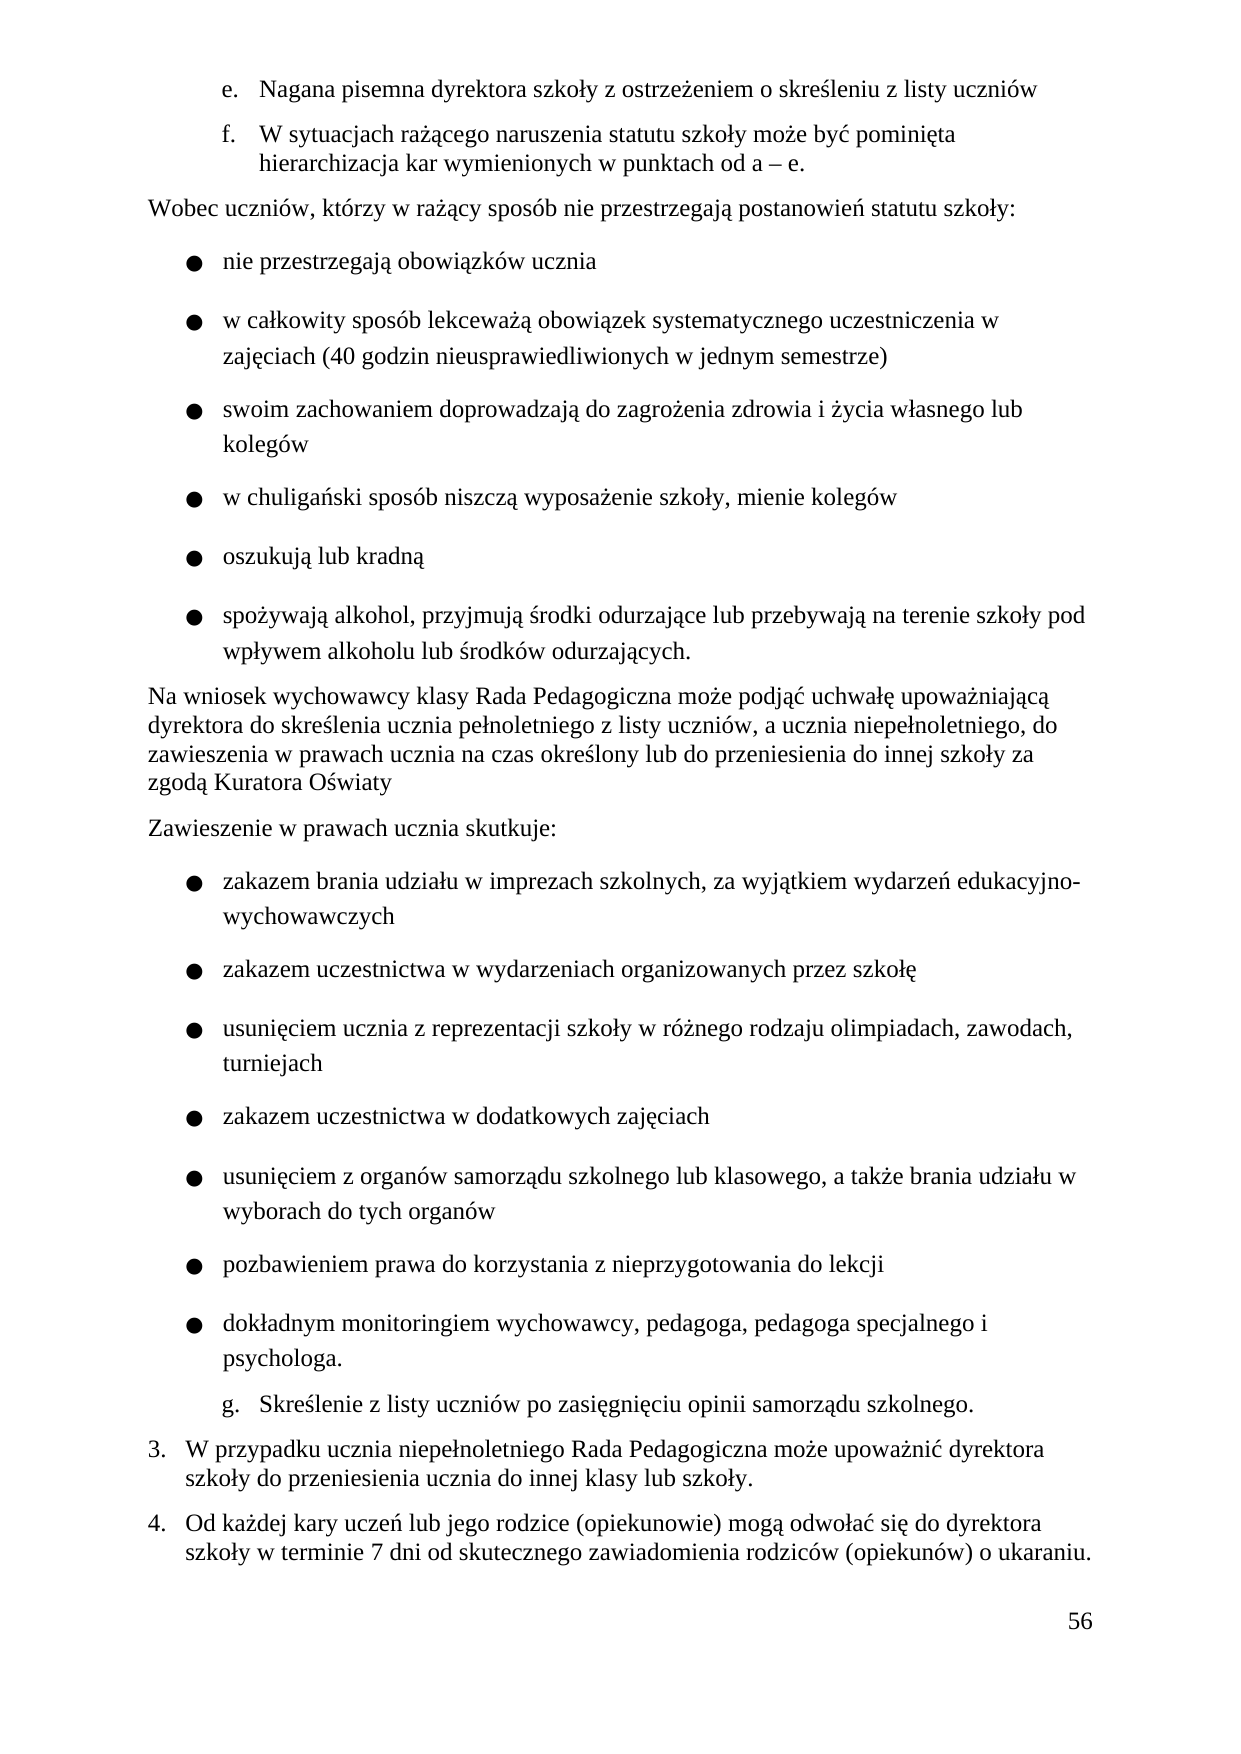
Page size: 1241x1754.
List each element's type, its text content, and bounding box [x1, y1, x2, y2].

list spożywają alkohol, przyjmują środki odurzające lub przebywają na terenie szkoły pod wpływem alkoholu lub środków odurzających. [185, 593, 1093, 664]
list zakazem uczestnictwa w dodatkowych zajęciach [185, 1094, 1093, 1137]
list Skreślenie z listy uczniów po zasięgnięciu opinii samorządu szkolnego. [221, 1389, 1093, 1418]
list dokładnym monitoringiem wychowawcy, pedagoga, pedagoga specjalnego i psychologa. [185, 1301, 1093, 1372]
list pozbawieniem prawa do korzystania z nieprzygotowania do lekcji [185, 1241, 1093, 1284]
list zakazem brania udziału w imprezach szkolnych, za wyjątkiem wydarzeń edukacyjno- wychowawczych [185, 858, 1093, 930]
text Zawieszenie w prawach ucznia skutkuje: [148, 813, 1093, 842]
list usunięciem ucznia z reprezentacji szkoły w różnego rodzaju olimpiadach, zawodach, turniejach [185, 1006, 1093, 1077]
text Wobec uczniów, którzy w rażący sposób nie przestrzegają postanowień statutu szkoły: [148, 193, 1093, 222]
list Nagana pisemna dyrektora szkoły z ostrzeżeniem o skreśleniu z listy uczniów [221, 74, 1093, 102]
list Od każdej kary uczeń lub jego rodzice (opiekunowie) mogą odwołać się do dyrektora szkoły w terminie 7 dni od skutecznego zawiadomienia rodziców (opiekunów) o ukaraniu. [148, 1508, 1093, 1566]
list zakazem uczestnictwa w wydarzeniach organizowanych przez szkołę [185, 946, 1093, 989]
text Na wniosek wychowawcy klasy Rada Pedagogiczna może podjąć uchwałę upoważniającą dyrektora do skreślenia ucznia pełnoletniego z listy uczniów, a ucznia niepełnoletniego, do zawieszenia w prawach ucznia na czas określony lub do przeniesienia do innej szkoły za zgodą Kuratora Oświaty [148, 681, 1093, 796]
list W sytuacjach rażącego naruszenia statutu szkoły może być pominięta hierarchizacja kar wymienionych w punktach od a – e. [221, 119, 1093, 177]
list w całkowity sposób lekceważą obowiązek systematycznego uczestniczenia w zajęciach (40 godzin nieusprawiedliwionych w jednym semestrze) [185, 298, 1093, 369]
list w chuligański sposób niszczą wyposażenie szkoły, mienie kolegów [185, 474, 1093, 517]
list usunięciem z organów samorządu szkolnego lub klasowego, a także brania udziału w wyborach do tych organów [185, 1153, 1093, 1225]
list oszukują lub kradną [185, 534, 1093, 576]
list swoim zachowaniem doprowadzają do zagrożenia zdrowia i życia własnego lub kolegów [185, 386, 1093, 458]
list W przypadku ucznia niepełnoletniego Rada Pedagogiczna może upoważnić dyrektora szkoły do przeniesienia ucznia do innej klasy lub szkoły. [148, 1434, 1093, 1492]
list nie przestrzegają obowiązków ucznia [185, 239, 1093, 281]
